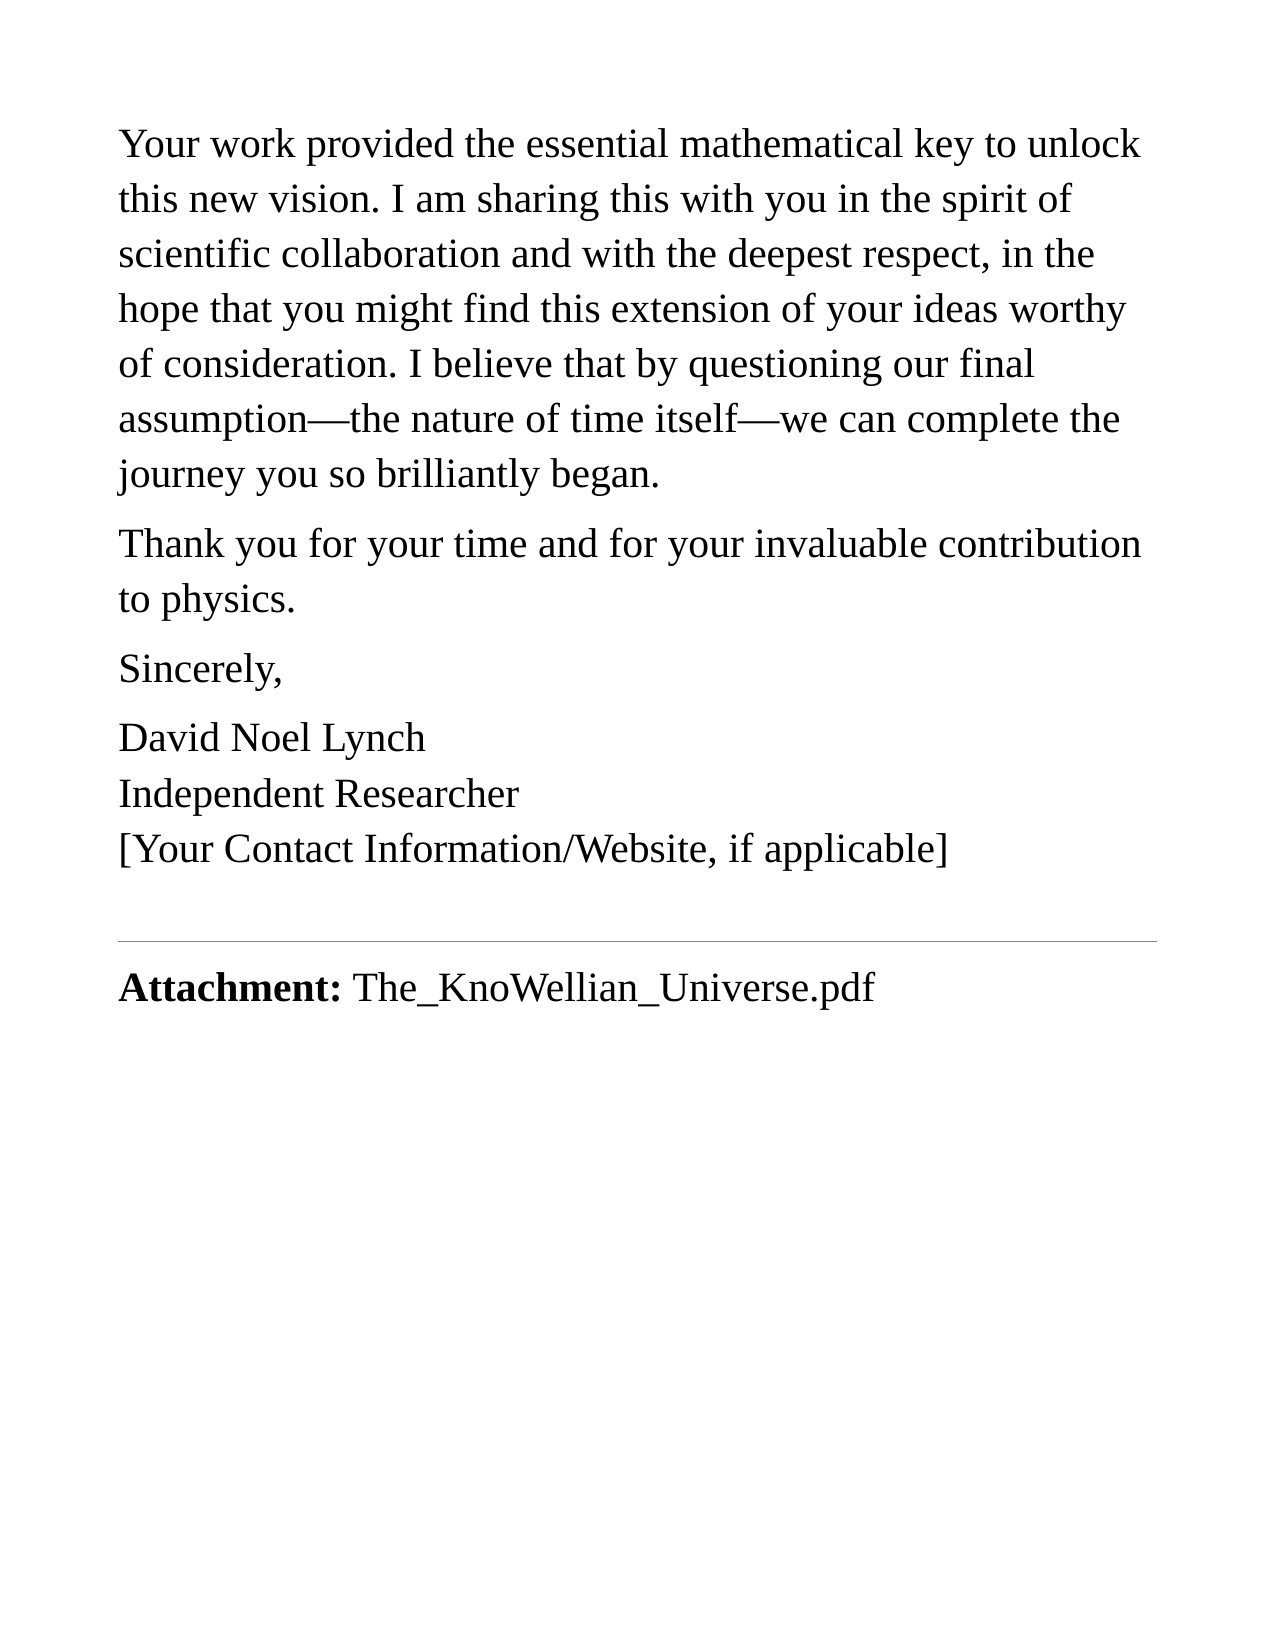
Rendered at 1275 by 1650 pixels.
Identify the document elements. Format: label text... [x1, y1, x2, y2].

text David Noel Lynch Independent Researcher [Your Contact Information/Website, if applicable] [118, 713, 1157, 871]
text Attachment: The_KnoWellian_Universe.pdf [118, 963, 1157, 1011]
text Thank you for your time and for your invaluable contribution to physics. [118, 518, 1157, 621]
text Sincerely, [118, 643, 1157, 691]
text Your work provided the essential mathematical key to unlock this new vision. I am sharing this with you in the spirit of scientific collaboration and with the deepest respect, in the hope that you might find this extension of your ideas worthy of consideration. I believe that by questioning our final assumption—the nature of time itself—we can complete the journey you so brilliantly began. [118, 118, 1157, 497]
